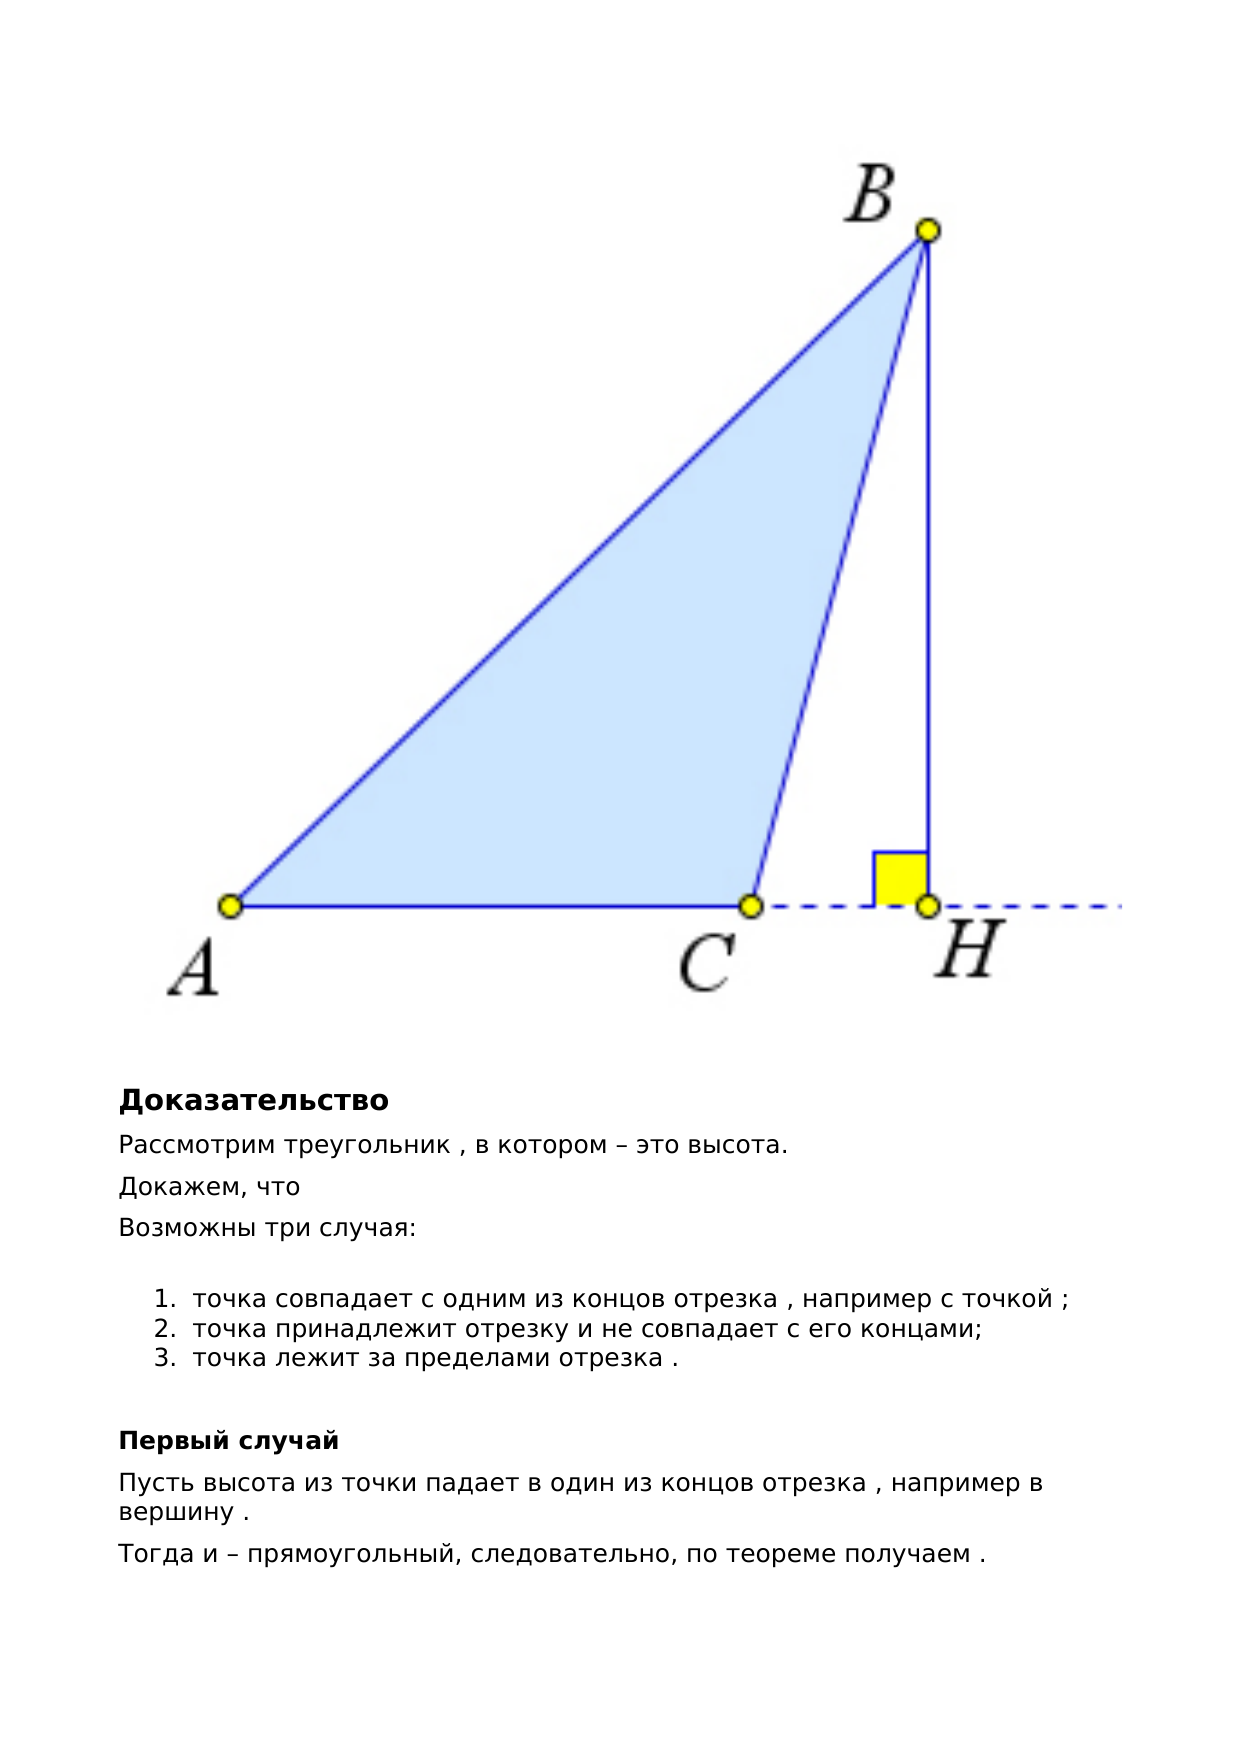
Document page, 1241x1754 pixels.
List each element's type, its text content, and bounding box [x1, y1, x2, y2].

list точка лежит за пределами отрезка . [177, 1343, 1122, 1372]
text Тогда и – прямоугольный, следовательно, по теореме получаем . [118, 1539, 1122, 1568]
text Докажем, что [118, 1172, 1122, 1201]
list точка принадлежит отрезку и не совпадает с его концами; [177, 1314, 1122, 1343]
text Пусть высота из точки падает в один из концов отрезка , например в вершину . [118, 1468, 1122, 1527]
subtitle Доказательство [118, 1084, 1122, 1118]
list точка совпадает с одним из концов отрезка , например с точкой ; [177, 1284, 1122, 1314]
text Рассмотрим треугольник , в котором – это высота. [118, 1130, 1122, 1159]
picture [118, 118, 1123, 1047]
text Возможны три случая: [118, 1213, 1122, 1243]
subtitle Первый случай [118, 1427, 1122, 1456]
